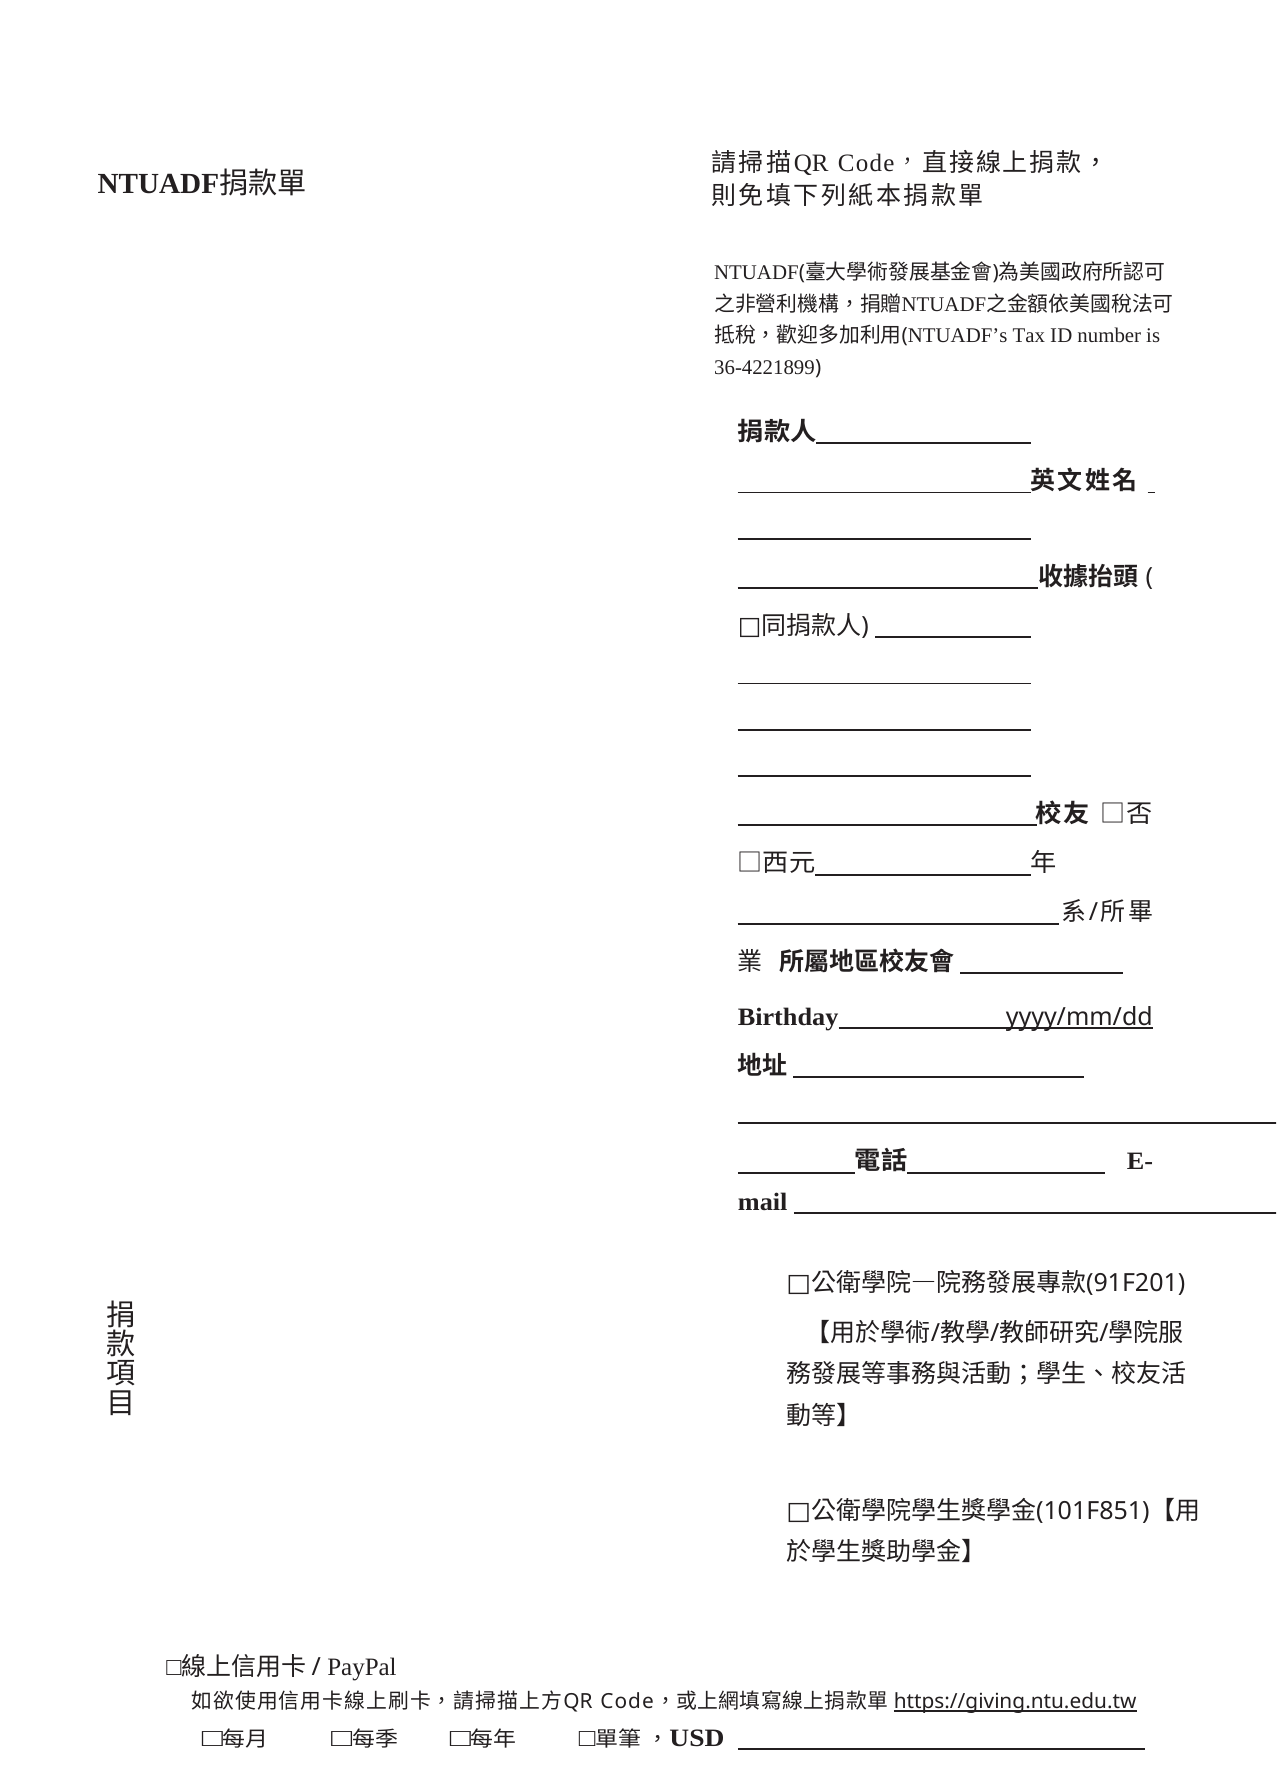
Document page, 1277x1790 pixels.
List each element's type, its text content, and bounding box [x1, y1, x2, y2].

text 捐款項目 [103, 1300, 128, 1418]
text □每月 □每季 □每年 □單筆 ，USD [202, 1723, 1179, 1753]
text NTUADF(臺大學術發展基金會)為美國政府所認可之非營利機構，捐贈NTUADF之金額依美國稅法可抵稅，歡迎多加利用(NTUADF’s Tax ID number is 36-4221899) [714, 257, 1179, 380]
text □公衛學院―院務發展專款(91F201) [786, 1263, 1201, 1299]
text NTUADF捐款單 [97, 159, 311, 202]
subtitle 電話 E-mail [738, 1124, 1153, 1216]
subtitle 捐款人 英文姓名 收據抬頭 ( □同捐款人) 校友 □否 □西元 年 系/所畢業 所屬地區校友會 [738, 411, 1153, 977]
text 【用於學術/教學/教師研究/學院服務發展等事務與活動；學生、校友活動等】 [786, 1312, 1201, 1432]
text □公衛學院學生獎學金(101F851)【用於學生獎助學金】 [786, 1490, 1201, 1568]
text □線上信用卡 / PayPal [166, 1646, 1179, 1683]
text □公衛學院―院務發展專款(91F201) [95, 1298, 128, 1418]
text 如欲使用信用卡線上刷卡，請掃描上方QR Code，或上網填寫線上捐款單 https://giving.ntu.edu.tw [191, 1684, 1179, 1714]
subtitle Birthday yyyy/mm/dd 地址 [738, 998, 1153, 1122]
subtitle 請掃描QR Code，直接線上捐款， 則免填下列紙本捐款單 [711, 144, 1116, 212]
